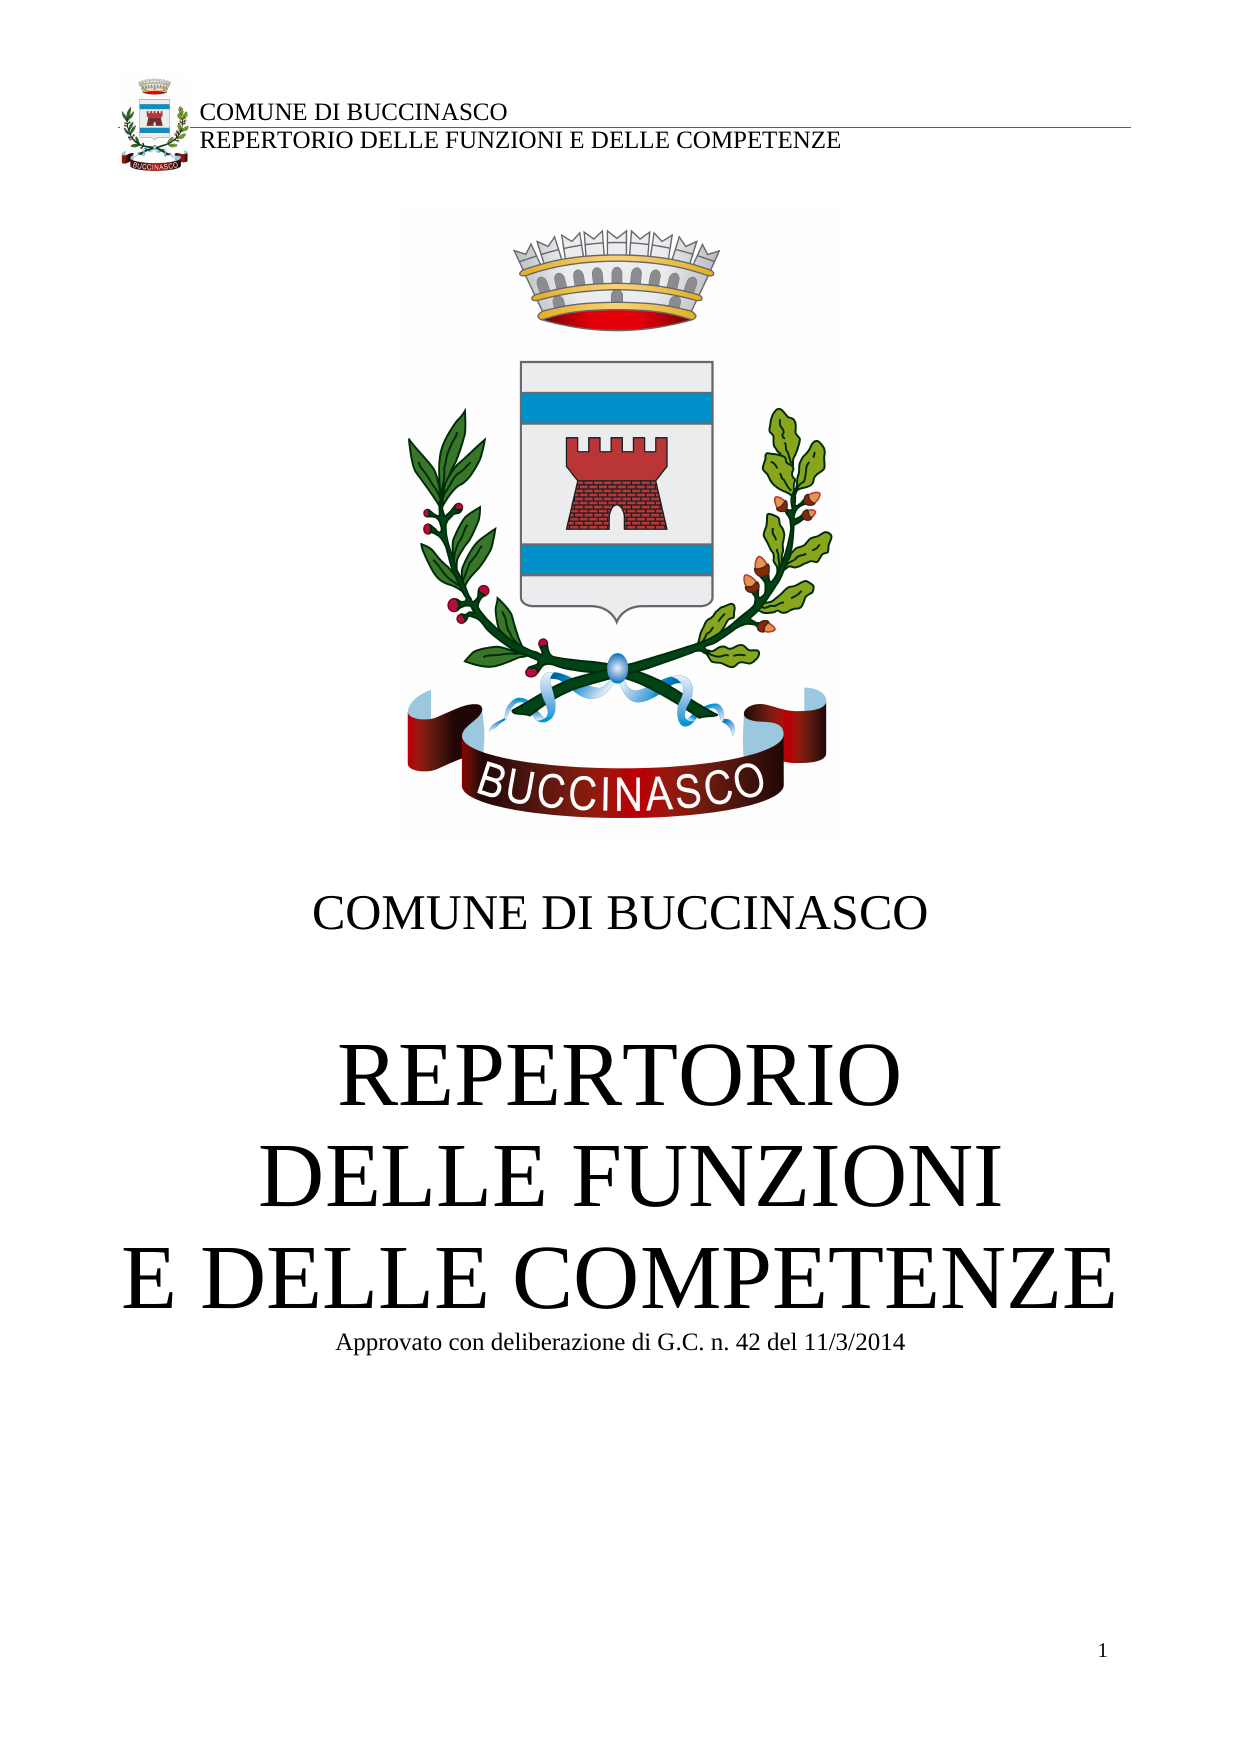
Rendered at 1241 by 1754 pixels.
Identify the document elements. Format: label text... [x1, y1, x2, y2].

picture [120, 75, 190, 174]
text DELLE FUNZIONI [118, 1125, 1122, 1227]
text Approvato con deliberazione di G.C. n. 42 del 11/3/2014 [118, 1328, 1122, 1356]
text E DELLE COMPETENZE [118, 1227, 1122, 1328]
text REPERTORIO [118, 1023, 1122, 1125]
text COMUNE DI BUCCINASCO [118, 885, 1122, 941]
picture [397, 208, 843, 839]
